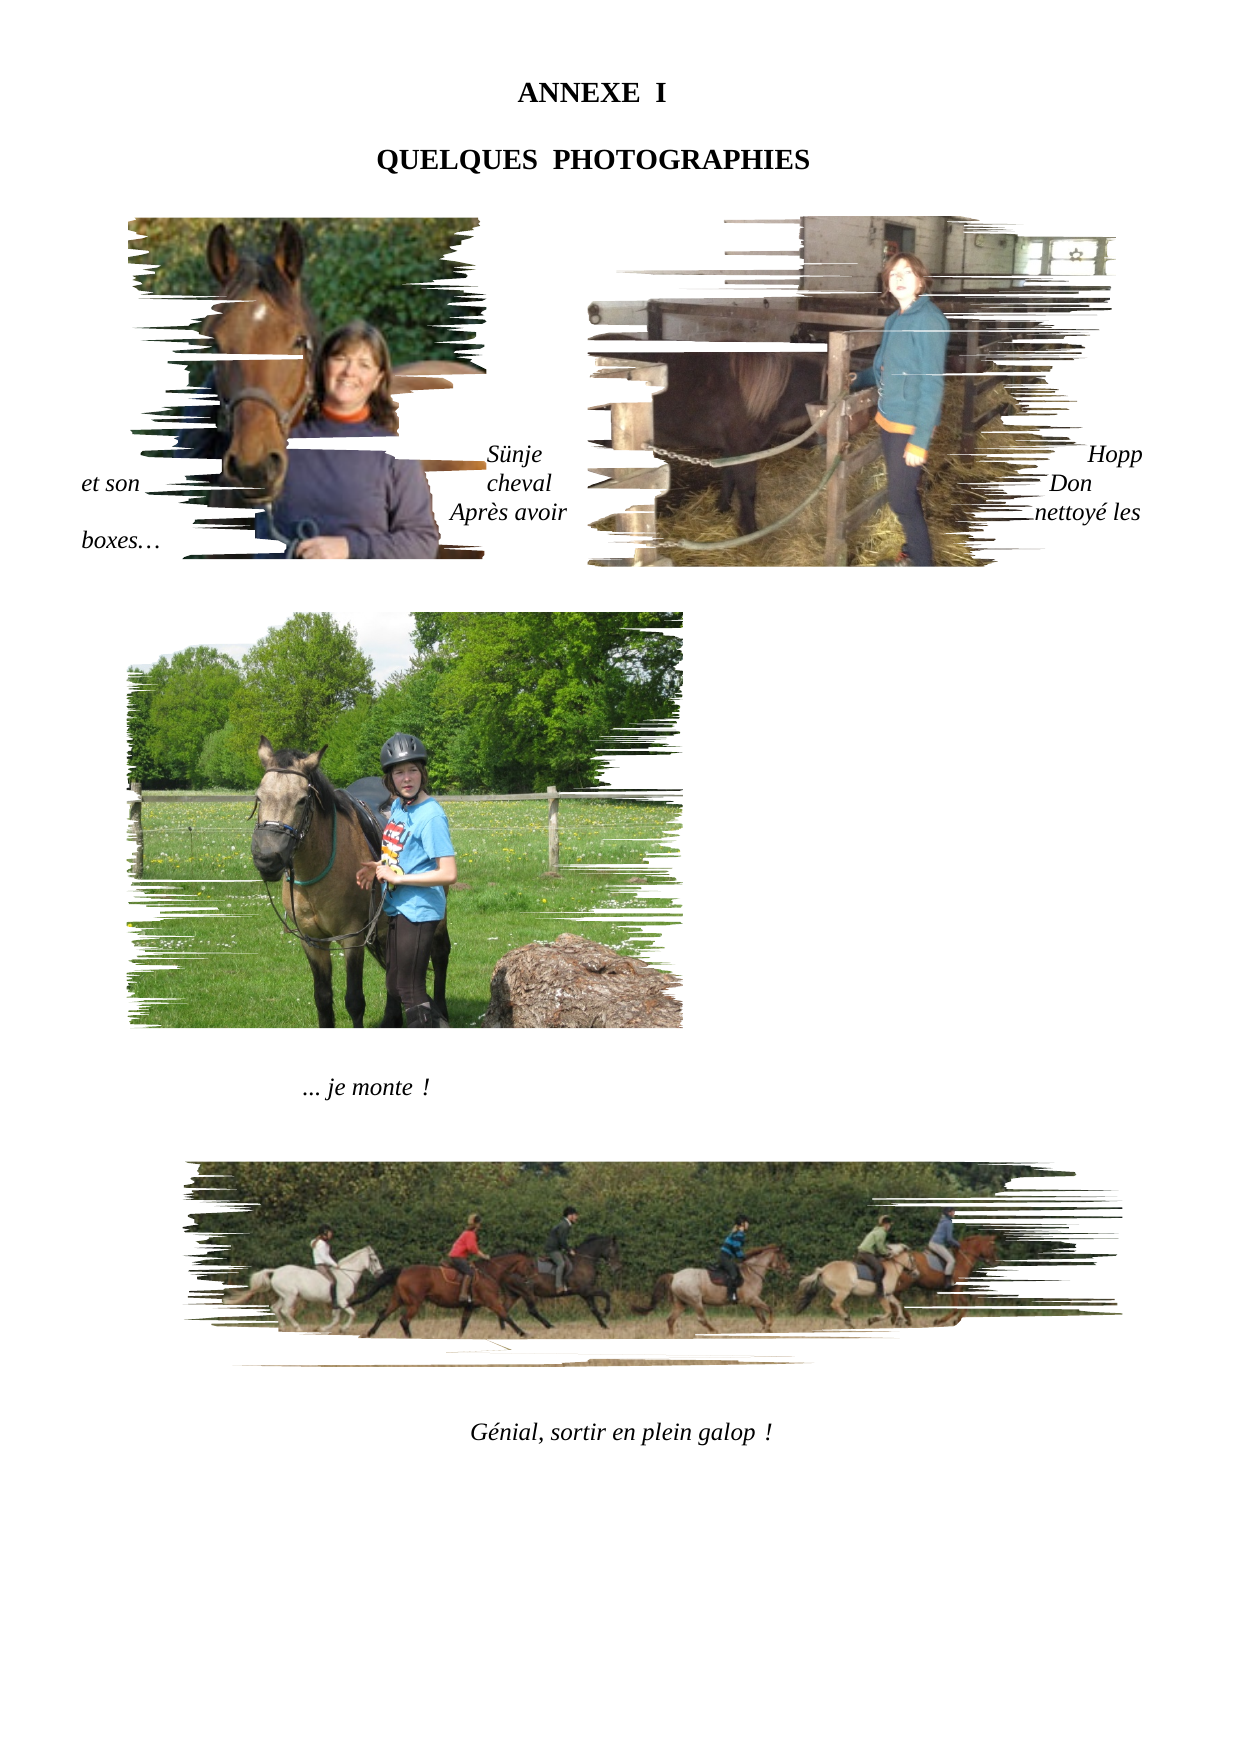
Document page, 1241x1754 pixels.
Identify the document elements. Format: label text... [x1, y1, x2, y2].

text Sünje Hopp et son cheval Don Après avoir nettoyé les boxes… [287, 439, 666, 554]
text QUELQUES PHOTOGRAPHIES [81, 142, 1159, 176]
text Génial, sortir en plein galop ! [302, 1417, 1165, 1445]
text Sünje Hopp et son cheval Don Après avoir nettoyé les boxes… [950, 439, 1159, 554]
text Sünje Hopp et son cheval Don Après avoir nettoyé les boxes… [81, 439, 286, 554]
text ANNEXE I [450, 75, 1165, 108]
text ... je monte ! [228, 1072, 1165, 1100]
